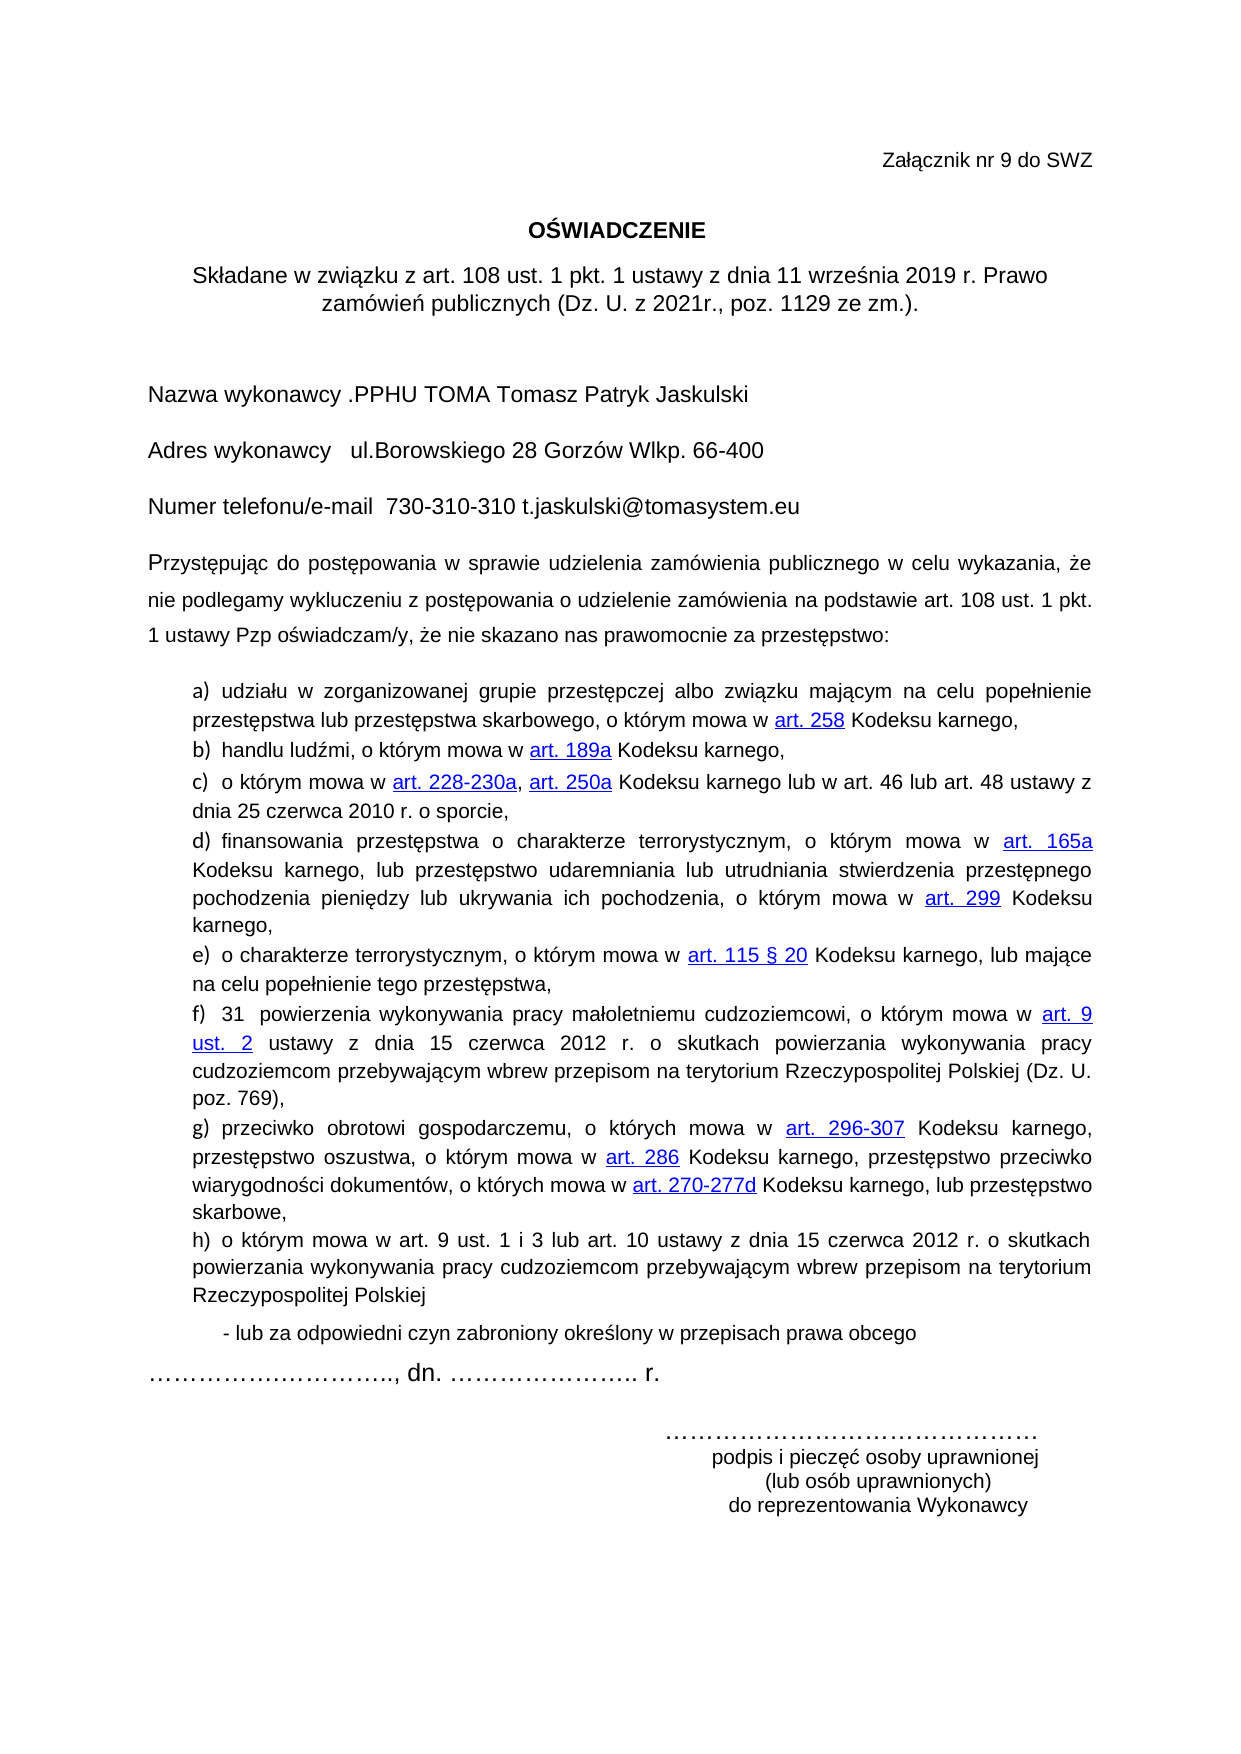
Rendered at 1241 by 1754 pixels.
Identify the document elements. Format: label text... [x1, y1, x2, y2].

text Składane w związku z art. 108 ust. 1 pkt. 1 ustawy z dnia 11 września 2019 r. Prawo zamówień publicznych (Dz. U. z 2021r., poz. 1129 ze zm.). [148, 262, 1093, 317]
text do reprezentowania Wykonawcy [664, 1492, 1093, 1516]
text - lub za odpowiedni czyn zabroniony określony w przepisach prawa obcego [223, 1320, 1093, 1344]
list przeciwko obrotowi gospodarczemu, o których mowa w art. 296-307 Kodeksu karnego, przestępstwo oszustwa, o którym mowa w art. 286 Kodeksu karnego, przestępstwo przeciwko wiarygodności dokumentów, o których mowa w art. 270-277d Kodeksu karnego, lub przestępstwo skarbowe, [192, 1113, 1093, 1224]
text ……………………………………… [664, 1416, 1093, 1444]
text Numer telefonu/e-mail 730-310-310 t.jaskulski@tomasystem.eu [148, 493, 1093, 519]
list udziału w zorganizowanej grupie przestępczej albo związku mającym na celu popełnienie przestępstwa lub przestępstwa skarbowego, o którym mowa w art. 258 Kodeksu karnego, [192, 676, 1093, 731]
list o którym mowa w art. 9 ust. 1 i 3 lub art. 10 ustawy z dnia 15 czerwca 2012 r. o skutkach powierzania wykonywania pracy cudzoziemcom przebywającym wbrew przepisom na terytorium Rzeczypospolitej Polskiej [192, 1227, 1093, 1306]
text Przystępując do postępowania w sprawie udzielenia zamówienia publicznego w celu wykazania, że nie podlegamy wykluczeniu z postępowania o udzielenie zamówienia na podstawie art. 108 ust. 1 pkt. 1 ustawy Pzp oświadczam/y, że nie skazano nas prawomocnie za przestępstwo: [148, 549, 1093, 647]
title …………….………….., dn. ………………….. r. [148, 1358, 1093, 1387]
text Załącznik nr 9 do SWZ [148, 148, 1093, 172]
text podpis i pieczęć osoby uprawnionej (lub osób uprawnionych) [664, 1444, 1093, 1492]
text Adres wykonawcy ul.Borowskiego 28 Gorzów Wlkp. 66-400 [148, 437, 1093, 463]
text OŚWIADCZENIE [148, 217, 1093, 243]
list o którym mowa w art. 228-230a, art. 250a Kodeksu karnego lub w art. 46 lub art. 48 ustawy z dnia 25 czerwca 2010 r. o sporcie, [192, 767, 1093, 823]
text Nazwa wykonawcy .PPHU TOMA Tomasz Patryk Jaskulski [148, 381, 1093, 407]
list o charakterze terrorystycznym, o którym mowa w art. 115 § 20 Kodeksu karnego, lub mające na celu popełnienie tego przestępstwa, [192, 940, 1093, 996]
list finansowania przestępstwa o charakterze terrorystycznym, o którym mowa w art. 165a Kodeksu karnego, lub przestępstwo udaremniania lub utrudniania stwierdzenia przestępnego pochodzenia pieniędzy lub ukrywania ich pochodzenia, o którym mowa w art. 299 Kodeksu karnego, [192, 826, 1093, 937]
list handlu ludźmi, o którym mowa w art. 189a Kodeksu karnego, [192, 735, 1093, 763]
list 31 powierzenia wykonywania pracy małoletniemu cudzoziemcowi, o którym mowa w art. 9 ust. 2 ustawy z dnia 15 czerwca 2012 r. o skutkach powierzania wykonywania pracy cudzoziemcom przebywającym wbrew przepisom na terytorium Rzeczypospolitej Polskiej (Dz. U. poz. 769), [192, 999, 1093, 1110]
